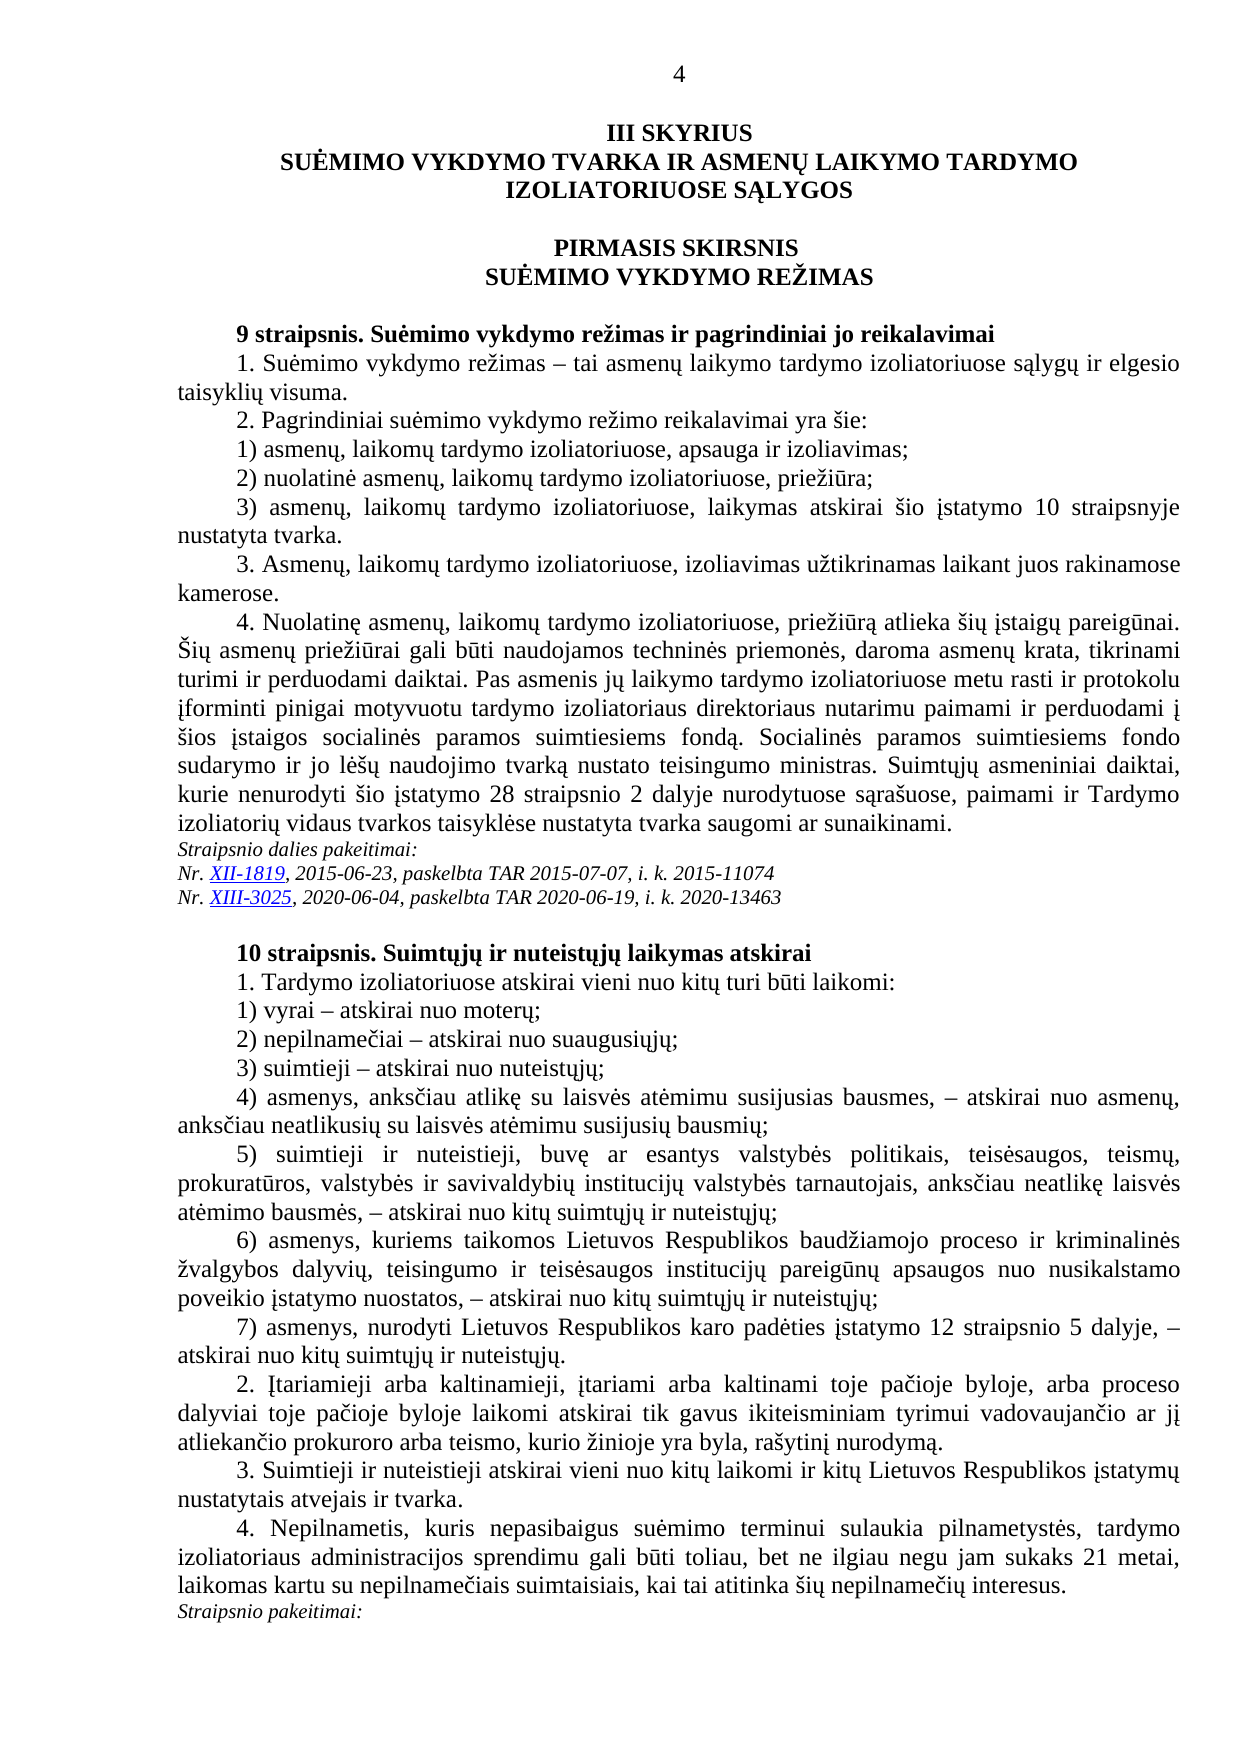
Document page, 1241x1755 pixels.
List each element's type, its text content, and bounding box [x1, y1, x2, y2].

text Straipsnio dalies pakeitimai: [177, 837, 1181, 861]
text 9 straipsnis. Suėmimo vykdymo režimas ir pagrindiniai jo reikalavimai [177, 319, 1181, 348]
text 5) suimtieji ir nuteistieji, buvę ar esantys valstybės politikais, teisėsaugos, teismų, prokuratūros, valstybės ir savivaldybių institucijų valstybės tarnautojais, anksčiau neatlikę laisvės atėmimo bausmės, – atskirai nuo kitų suimtųjų ir nuteistųjų; [177, 1139, 1181, 1225]
text 3) asmenų, laikomų tardymo izoliatoriuose, laikymas atskirai šio įstatymo 10 straipsnyje nustatyta tvarka. [177, 492, 1181, 549]
text SUĖMIMO VYKDYMO TVARKA IR ASMENŲ LAIKYMO TARDYMO IZOLIATORIUOSE SĄLYGOS [177, 147, 1181, 204]
text 4. Nuolatinę asmenų, laikomų tardymo izoliatoriuose, priežiūrą atlieka šių įstaigų pareigūnai. Šių asmenų priežiūrai gali būti naudojamos techninės priemonės, daroma asmenų krata, tikrinami turimi ir perduodami daiktai. Pas asmenis jų laikymo tardymo izoliatoriuose metu rasti ir protokolu įforminti pinigai motyvuotu tardymo izoliatoriaus direktoriaus nutarimu paimami ir perduodami į šios įstaigos socialinės paramos suimtiesiems fondą. Socialinės paramos suimtiesiems fondo sudarymo ir jo lėšų naudojimo tvarką nustato teisingumo ministras. Suimtųjų asmeniniai daiktai, kurie nenurodyti šio įstatymo 28 straipsnio 2 dalyje nurodytuose sąrašuose, paimami ir Tardymo izoliatorių vidaus tvarkos taisyklėse nustatyta tvarka saugomi ar sunaikinami. [177, 607, 1181, 837]
text 1) vyrai – atskirai nuo moterų; [177, 995, 1181, 1024]
text 1) asmenų, laikomų tardymo izoliatoriuose, apsauga ir izoliavimas; [177, 434, 1181, 463]
text 2) nepilnamečiai – atskirai nuo suaugusiųjų; [177, 1024, 1181, 1053]
text 4. Nepilnametis, kuris nepasibaigus suėmimo terminui sulaukia pilnametystės, tardymo izoliatoriaus administracijos sprendimu gali būti toliau, bet ne ilgiau negu jam sukaks 21 metai, laikomas kartu su nepilnamečiais suimtaisiais, kai tai atitinka šių nepilnamečių interesus. [177, 1513, 1181, 1599]
text 2) nuolatinė asmenų, laikomų tardymo izoliatoriuose, priežiūra; [177, 463, 1181, 492]
text 1. Tardymo izoliatoriuose atskirai vieni nuo kitų turi būti laikomi: [177, 967, 1181, 995]
text 3. Asmenų, laikomų tardymo izoliatoriuose, izoliavimas užtikrinamas laikant juos rakinamose kamerose. [177, 549, 1181, 607]
text 3. Suimtieji ir nuteistieji atskirai vieni nuo kitų laikomi ir kitų Lietuvos Respublikos įstatymų nustatytais atvejais ir tvarka. [177, 1455, 1181, 1513]
text 2. Įtariamieji arba kaltinamieji, įtariami arba kaltinami toje pačioje byloje, arba proceso dalyviai toje pačioje byloje laikomi atskirai tik gavus ikiteisminiam tyrimui vadovaujančio ar jį atliekančio prokuroro arba teismo, kurio žinioje yra byla, rašytinį nurodymą. [177, 1369, 1181, 1455]
text PIRMASIS SKIRSNIS [177, 233, 1181, 262]
text 4) asmenys, anksčiau atlikę su laisvės atėmimu susijusias bausmes, – atskirai nuo asmenų, anksčiau neatlikusių su laisvės atėmimu susijusių bausmių; [177, 1082, 1181, 1139]
text Nr. XIII-3025, 2020-06-04, paskelbta TAR 2020-06-19, i. k. 2020-13463 [177, 885, 1181, 909]
text 3) suimtieji – atskirai nuo nuteistųjų; [177, 1053, 1181, 1082]
text 1. Suėmimo vykdymo režimas – tai asmenų laikymo tardymo izoliatoriuose sąlygų ir elgesio taisyklių visuma. [177, 348, 1181, 406]
text SUĖMIMO VYKDYMO REŽIMAS [177, 262, 1181, 291]
text 6) asmenys, kuriems taikomos Lietuvos Respublikos baudžiamojo proceso ir kriminalinės žvalgybos dalyvių, teisingumo ir teisėsaugos institucijų pareigūnų apsaugos nuo nusikalstamo poveikio įstatymo nuostatos, – atskirai nuo kitų suimtųjų ir nuteistųjų; [177, 1225, 1181, 1312]
text 7) asmenys, nurodyti Lietuvos Respublikos karo padėties įstatymo 12 straipsnio 5 dalyje, – atskirai nuo kitų suimtųjų ir nuteistųjų. [177, 1312, 1181, 1369]
text Straipsnio pakeitimai: [177, 1599, 1181, 1623]
text 10 straipsnis. Suimtųjų ir nuteistųjų laikymas atskirai [177, 938, 1181, 967]
text Nr. XII-1819, 2015-06-23, paskelbta TAR 2015-07-07, i. k. 2015-11074 [177, 861, 1181, 885]
text 2. Pagrindiniai suėmimo vykdymo režimo reikalavimai yra šie: [177, 406, 1181, 434]
text III SKYRIUS [177, 118, 1181, 147]
